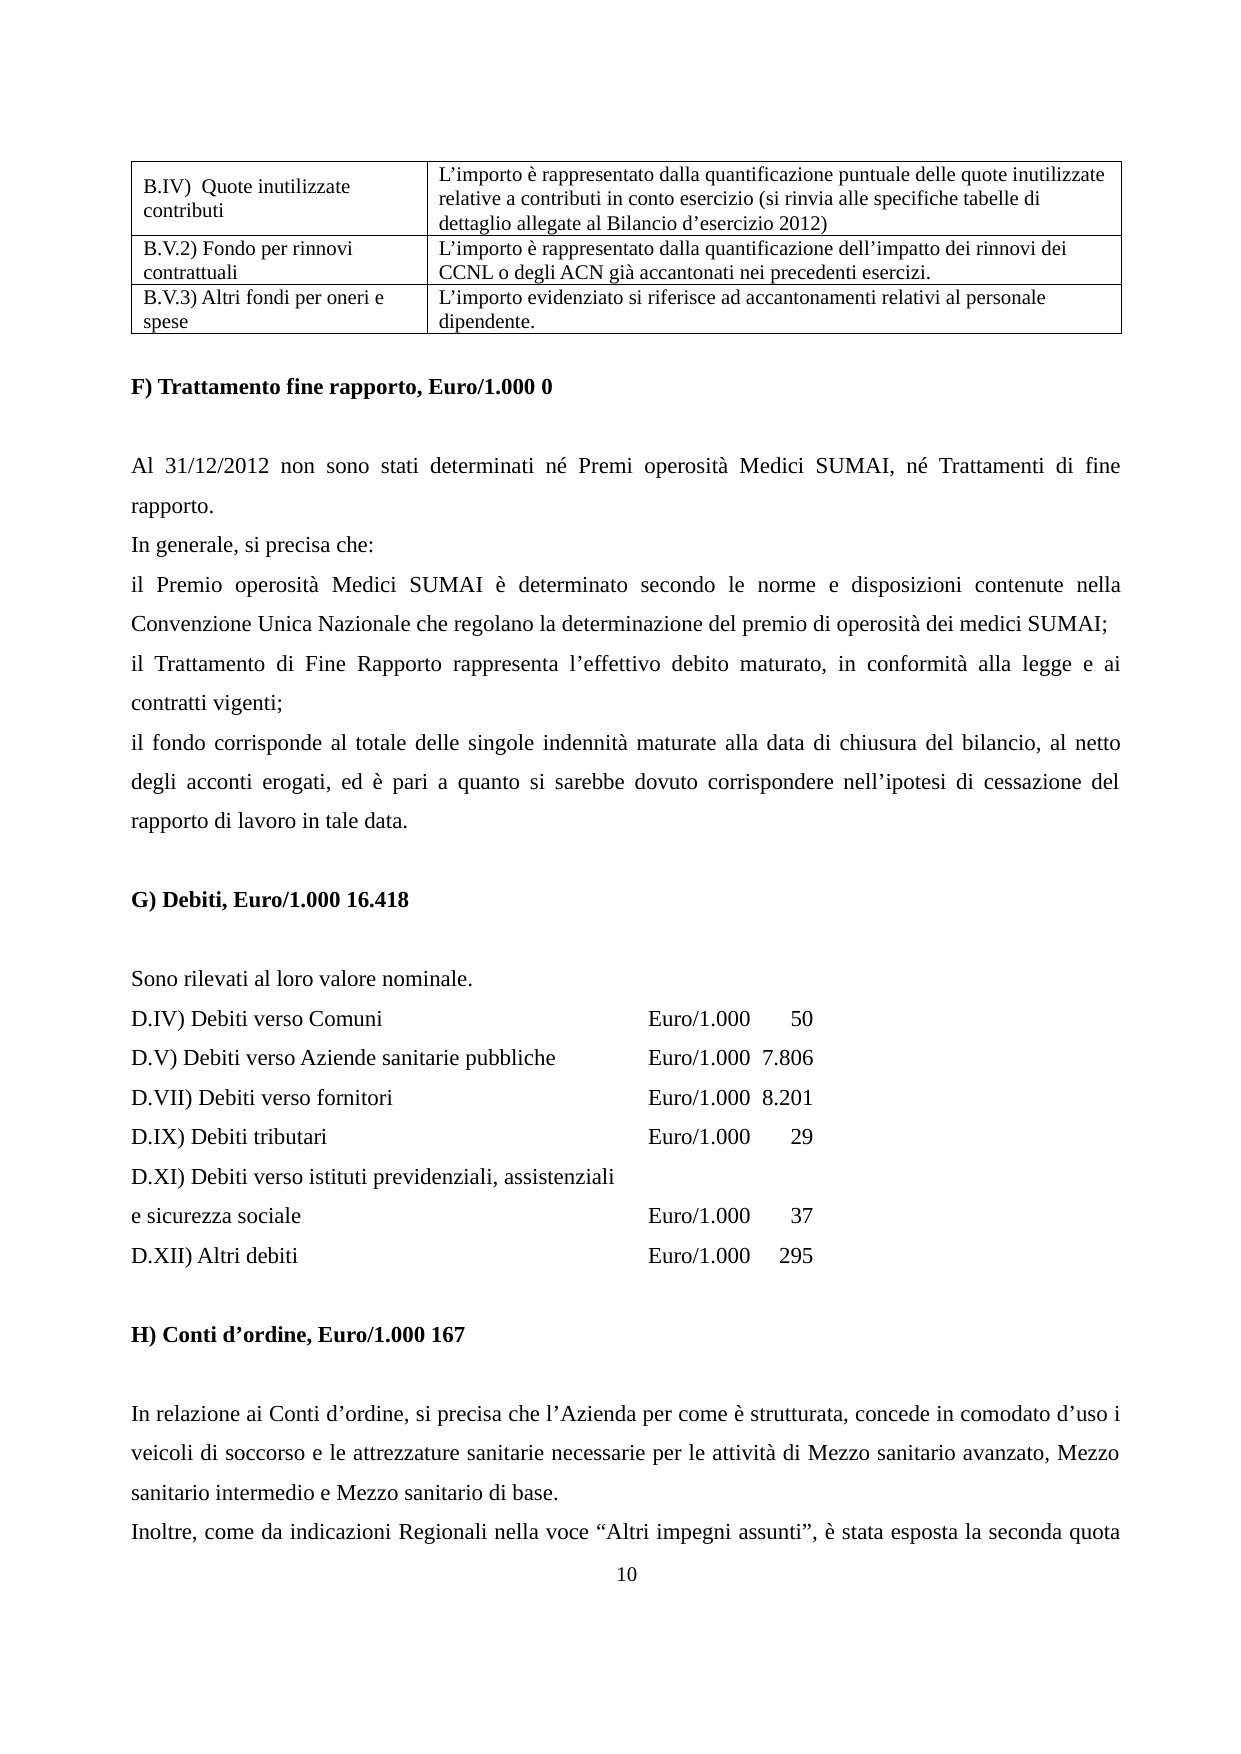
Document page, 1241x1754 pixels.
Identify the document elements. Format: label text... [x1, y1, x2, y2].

text il Trattamento di Fine Rapporto rappresenta l’effettivo debito maturato, in conformità alla legge e ai contratti vigenti; [131, 650, 1122, 716]
table_cell L’importo evidenziato si riferisce ad accantonamenti relativi al personale dipendente. [428, 285, 1121, 333]
text In generale, si precisa che: [131, 531, 1122, 558]
text Inoltre, come da indicazioni Regionali nella voce “Altri impegni assunti”, è stata esposta la seconda quota [131, 1518, 1122, 1544]
table_cell B.V.2) Fondo per rinnovi contrattuali [132, 236, 427, 284]
text D.VII) Debiti verso fornitori Euro/1.000 8.201 [131, 1084, 1122, 1110]
text D.IV) Debiti verso Comuni Euro/1.000 50 [131, 1005, 1122, 1031]
table_cell L’importo è rappresentato dalla quantificazione puntuale delle quote inutilizzate relative a contributi in conto esercizio (si rinvia alle specifiche tabelle di dettaglio allegate al Bilancio d’esercizio 2012) [428, 162, 1121, 234]
text D.V) Debiti verso Aziende sanitarie pubbliche Euro/1.000 7.806 [131, 1044, 1122, 1071]
table_cell B.V.3) Altri fondi per oneri e spese [132, 285, 427, 333]
text il Premio operosità Medici SUMAI è determinato secondo le norme e disposizioni contenute nella Convenzione Unica Nazionale che regolano la determinazione del premio di operosità dei medici SUMAI; [131, 571, 1122, 637]
table_cell B.IV) Quote inutilizzate contributi [132, 162, 427, 234]
text H) Conti d’ordine, Euro/1.000 167 [131, 1321, 1122, 1347]
text il fondo corrisponde al totale delle singole indennità maturate alla data di chiusura del bilancio, al netto degli acconti erogati, ed è pari a quanto si sarebbe dovuto corrispondere nell’ipotesi di cessazione del rapporto di lavoro in tale data. [131, 729, 1122, 834]
text D.IX) Debiti tributari Euro/1.000 29 [131, 1123, 1122, 1150]
table_cell L’importo è rappresentato dalla quantificazione dell’impatto dei rinnovi dei CCNL o degli ACN già accantonati nei precedenti esercizi. [428, 236, 1121, 284]
text F) Trattamento fine rapporto, Euro/1.000 0 [131, 373, 1122, 400]
text D.XII) Altri debiti Euro/1.000 295 [131, 1242, 1122, 1268]
text G) Debiti, Euro/1.000 16.418 [131, 887, 1122, 913]
text Sono rilevati al loro valore nominale. [131, 966, 1122, 992]
text Al 31/12/2012 non sono stati determinati né Premi operosità Medici SUMAI, né Trattamenti di fine rapporto. [131, 452, 1122, 518]
text e sicurezza sociale Euro/1.000 37 [131, 1202, 1122, 1229]
text D.XI) Debiti verso istituti previdenziali, assistenziali [131, 1163, 1122, 1189]
text In relazione ai Conti d’ordine, si precisa che l’Azienda per come è strutturata, concede in comodato d’uso i veicoli di soccorso e le attrezzature sanitarie necessarie per le attività di Mezzo sanitario avanzato, Mezzo sanitario intermedio e Mezzo sanitario di base. [131, 1400, 1122, 1505]
